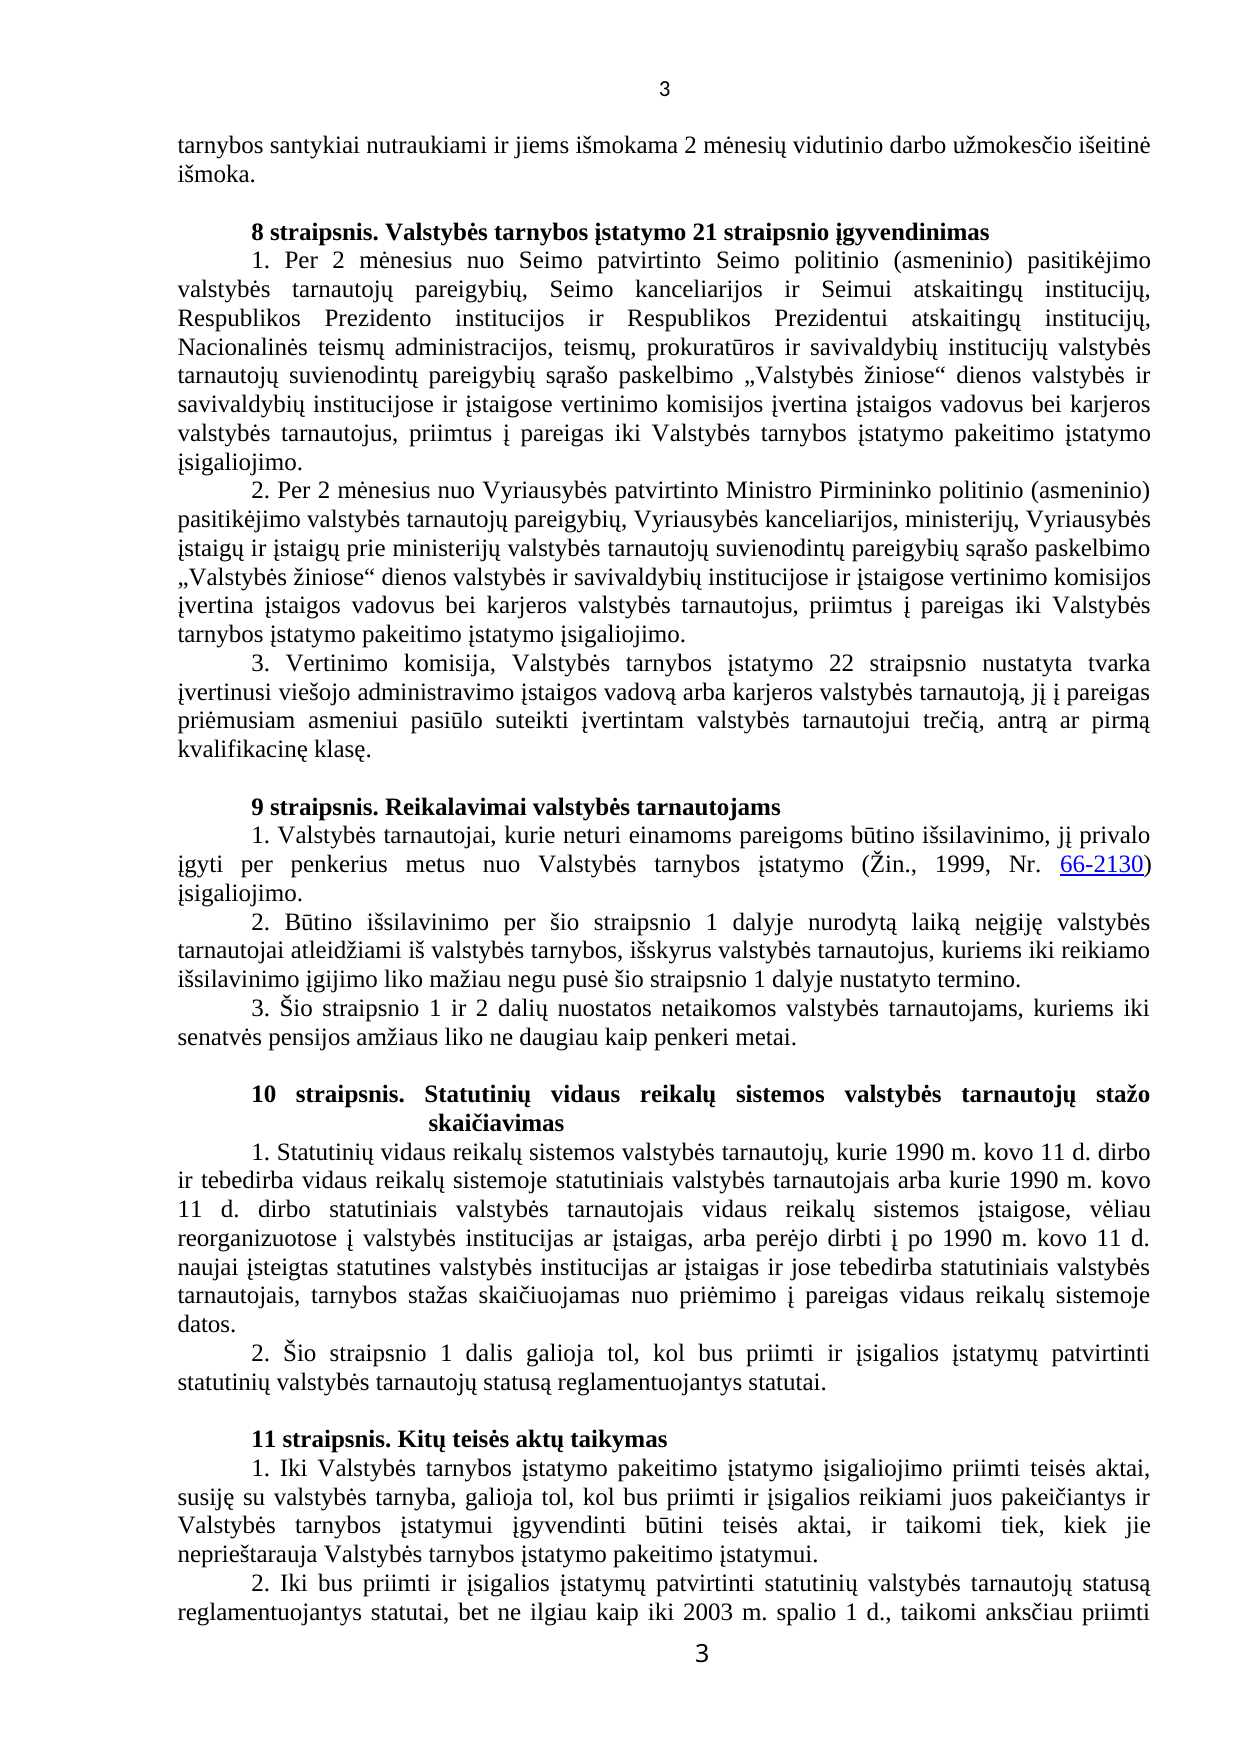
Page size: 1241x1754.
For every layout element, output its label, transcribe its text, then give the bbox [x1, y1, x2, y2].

text 3. Vertinimo komisija, Valstybės tarnybos įstatymo 22 straipsnio nustatyta tvarka įvertinusi viešojo administravimo įstaigos vadovą arba karjeros valstybės tarnautoją, jį į pareigas priėmusiam asmeniui pasiūlo suteikti įvertintam valstybės tarnautojui trečią, antrą ar pirmą kvalifikacinę klasę. [177, 648, 1152, 763]
text 1. Iki Valstybės tarnybos įstatymo pakeitimo įstatymo įsigaliojimo priimti teisės aktai, susiję su valstybės tarnyba, galioja tol, kol bus priimti ir įsigalios reikiami juos pakeičiantys ir Valstybės tarnybos įstatymui įgyvendinti būtini teisės aktai, ir taikomi tiek, kiek jie neprieštarauja Valstybės tarnybos įstatymo pakeitimo įstatymui. [177, 1453, 1152, 1568]
text 1. Per 2 mėnesius nuo Seimo patvirtinto Seimo politinio (asmeninio) pasitikėjimo valstybės tarnautojų pareigybių, Seimo kanceliarijos ir Seimui atskaitingų institucijų, Respublikos Prezidento institucijos ir Respublikos Prezidentui atskaitingų institucijų, Nacionalinės teismų administracijos, teismų, prokuratūros ir savivaldybių institucijų valstybės tarnautojų suvienodintų pareigybių sąrašo paskelbimo „Valstybės žiniose“ dienos valstybės ir savivaldybių institucijose ir įstaigose vertinimo komisijos įvertina įstaigos vadovus bei karjeros valstybės tarnautojus, priimtus į pareigas iki Valstybės tarnybos įstatymo pakeitimo įstatymo įsigaliojimo. [177, 246, 1152, 476]
text 2. Būtino išsilavinimo per šio straipsnio 1 dalyje nurodytą laiką neįgiję valstybės tarnautojai atleidžiami iš valstybės tarnybos, išskyrus valstybės tarnautojus, kuriems iki reikiamo išsilavinimo įgijimo liko mažiau negu pusė šio straipsnio 1 dalyje nustatyto termino. [177, 907, 1152, 993]
text 2. Per 2 mėnesius nuo Vyriausybės patvirtinto Ministro Pirmininko politinio (asmeninio) pasitikėjimo valstybės tarnautojų pareigybių, Vyriausybės kanceliarijos, ministerijų, Vyriausybės įstaigų ir įstaigų prie ministerijų valstybės tarnautojų suvienodintų pareigybių sąrašo paskelbimo „Valstybės žiniose“ dienos valstybės ir savivaldybių institucijose ir įstaigose vertinimo komisijos įvertina įstaigos vadovus bei karjeros valstybės tarnautojus, priimtus į pareigas iki Valstybės tarnybos įstatymo pakeitimo įstatymo įsigaliojimo. [177, 476, 1152, 648]
text 2. Iki bus priimti ir įsigalios įstatymų patvirtinti statutinių valstybės tarnautojų statusą reglamentuojantys statutai, bet ne ilgiau kaip iki 2003 m. spalio 1 d., taikomi anksčiau priimti [177, 1568, 1152, 1626]
text 3. Šio straipsnio 1 ir 2 dalių nuostatos netaikomos valstybės tarnautojams, kuriems iki senatvės pensijos amžiaus liko ne daugiau kaip penkeri metai. [177, 993, 1152, 1051]
text tarnybos santykiai nutraukiami ir jiems išmokama 2 mėnesių vidutinio darbo užmokesčio išeitinė išmoka. [177, 131, 1152, 188]
text 9 straipsnis. Reikalavimai valstybės tarnautojams [177, 792, 1152, 821]
text 11 straipsnis. Kitų teisės aktų taikymas [177, 1424, 1152, 1453]
text 1. Statutinių vidaus reikalų sistemos valstybės tarnautojų, kurie 1990 m. kovo 11 d. dirbo ir tebedirba vidaus reikalų sistemoje statutiniais valstybės tarnautojais arba kurie 1990 m. kovo 11 d. dirbo statutiniais valstybės tarnautojais vidaus reikalų sistemos įstaigose, vėliau reorganizuotose į valstybės institucijas ar įstaigas, arba perėjo dirbti į po 1990 m. kovo 11 d. naujai įsteigtas statutines valstybės institucijas ar įstaigas ir jose tebedirba statutiniais valstybės tarnautojais, tarnybos stažas skaičiuojamas nuo priėmimo į pareigas vidaus reikalų sistemoje datos. [177, 1137, 1152, 1338]
text 10 straipsnis. Statutinių vidaus reikalų sistemos valstybės tarnautojų stažo skaičiavimas [251, 1079, 1152, 1137]
text 2. Šio straipsnio 1 dalis galioja tol, kol bus priimti ir įsigalios įstatymų patvirtinti statutinių valstybės tarnautojų statusą reglamentuojantys statutai. [177, 1338, 1152, 1396]
text 8 straipsnis. Valstybės tarnybos įstatymo 21 straipsnio įgyvendinimas [177, 217, 1152, 246]
text 1. Valstybės tarnautojai, kurie neturi einamoms pareigoms būtino išsilavinimo, jį privalo įgyti per penkerius metus nuo Valstybės tarnybos įstatymo (Žin., 1999, Nr. 66-2130) įsigaliojimo. [177, 821, 1152, 907]
